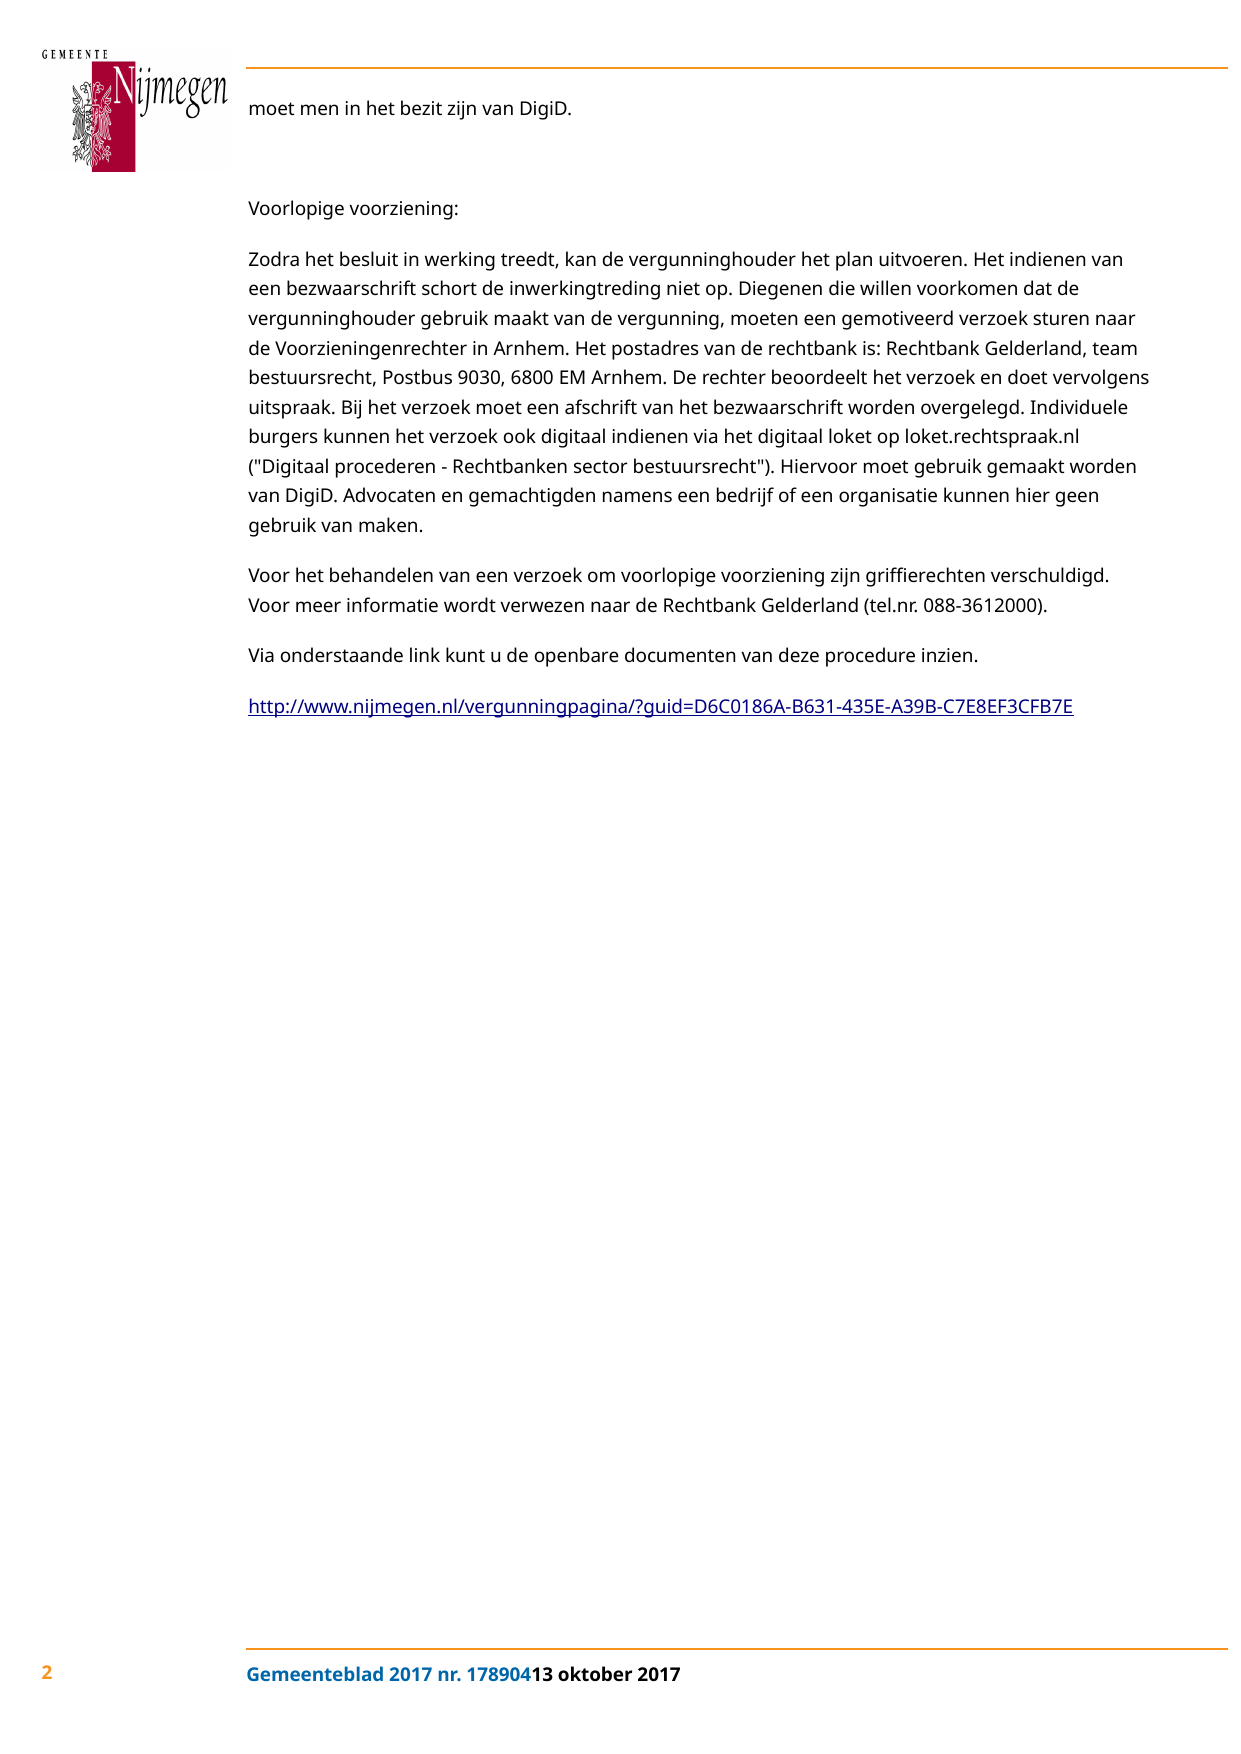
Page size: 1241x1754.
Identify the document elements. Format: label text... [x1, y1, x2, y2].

text Voor het behandelen van een verzoek om voorlopige voorziening zijn griffierechten verschuldigd. Voor meer informatie wordt verwezen naar de Rechtbank Gelderland (tel.nr. 088-3612000). [248, 563, 1152, 618]
text Zodra het besluit in werking treedt, kan de vergunninghouder het plan uitvoeren. Het indienen van een bezwaarschrift schort de inwerkingtreding niet op. Diegenen die willen voorkomen dat de vergunninghouder gebruik maakt van de vergunning, moeten een gemotiveerd verzoek sturen naar de Voorzieningenrechter in Arnhem. Het postadres van de rechtbank is: Rechtbank Gelderland, team bestuursrecht, Postbus 9030, 6800 EM Arnhem. De rechter beoordeelt het verzoek en doet vervolgens uitspraak. Bij het verzoek moet een afschrift van het bezwaarschrift worden overgelegd. Individuele burgers kunnen het verzoek ook digitaal indienen via het digitaal loket op loket.rechtspraak.nl ("Digitaal procederen - Rechtbanken sector bestuursrecht"). Hiervoor moet gebruik gemaakt worden van DigiD. Advocaten en gemachtigden namens een bedrijf of een organisatie kunnen hier geen gebruik van maken. [248, 246, 1152, 538]
picture [41, 47, 231, 172]
text Voorlopige voorziening: [248, 196, 1152, 221]
text moet men in het bezit zijn van DigiD. [248, 95, 1152, 121]
text Via onderstaande link kunt u de openbare documenten van deze procedure inzien. [248, 643, 1152, 668]
text http://www.nijmegen.nl/vergunningpagina/?guid=D6C0186A-B631-435E-A39B-C7E8EF3CFB7E [248, 693, 1152, 719]
